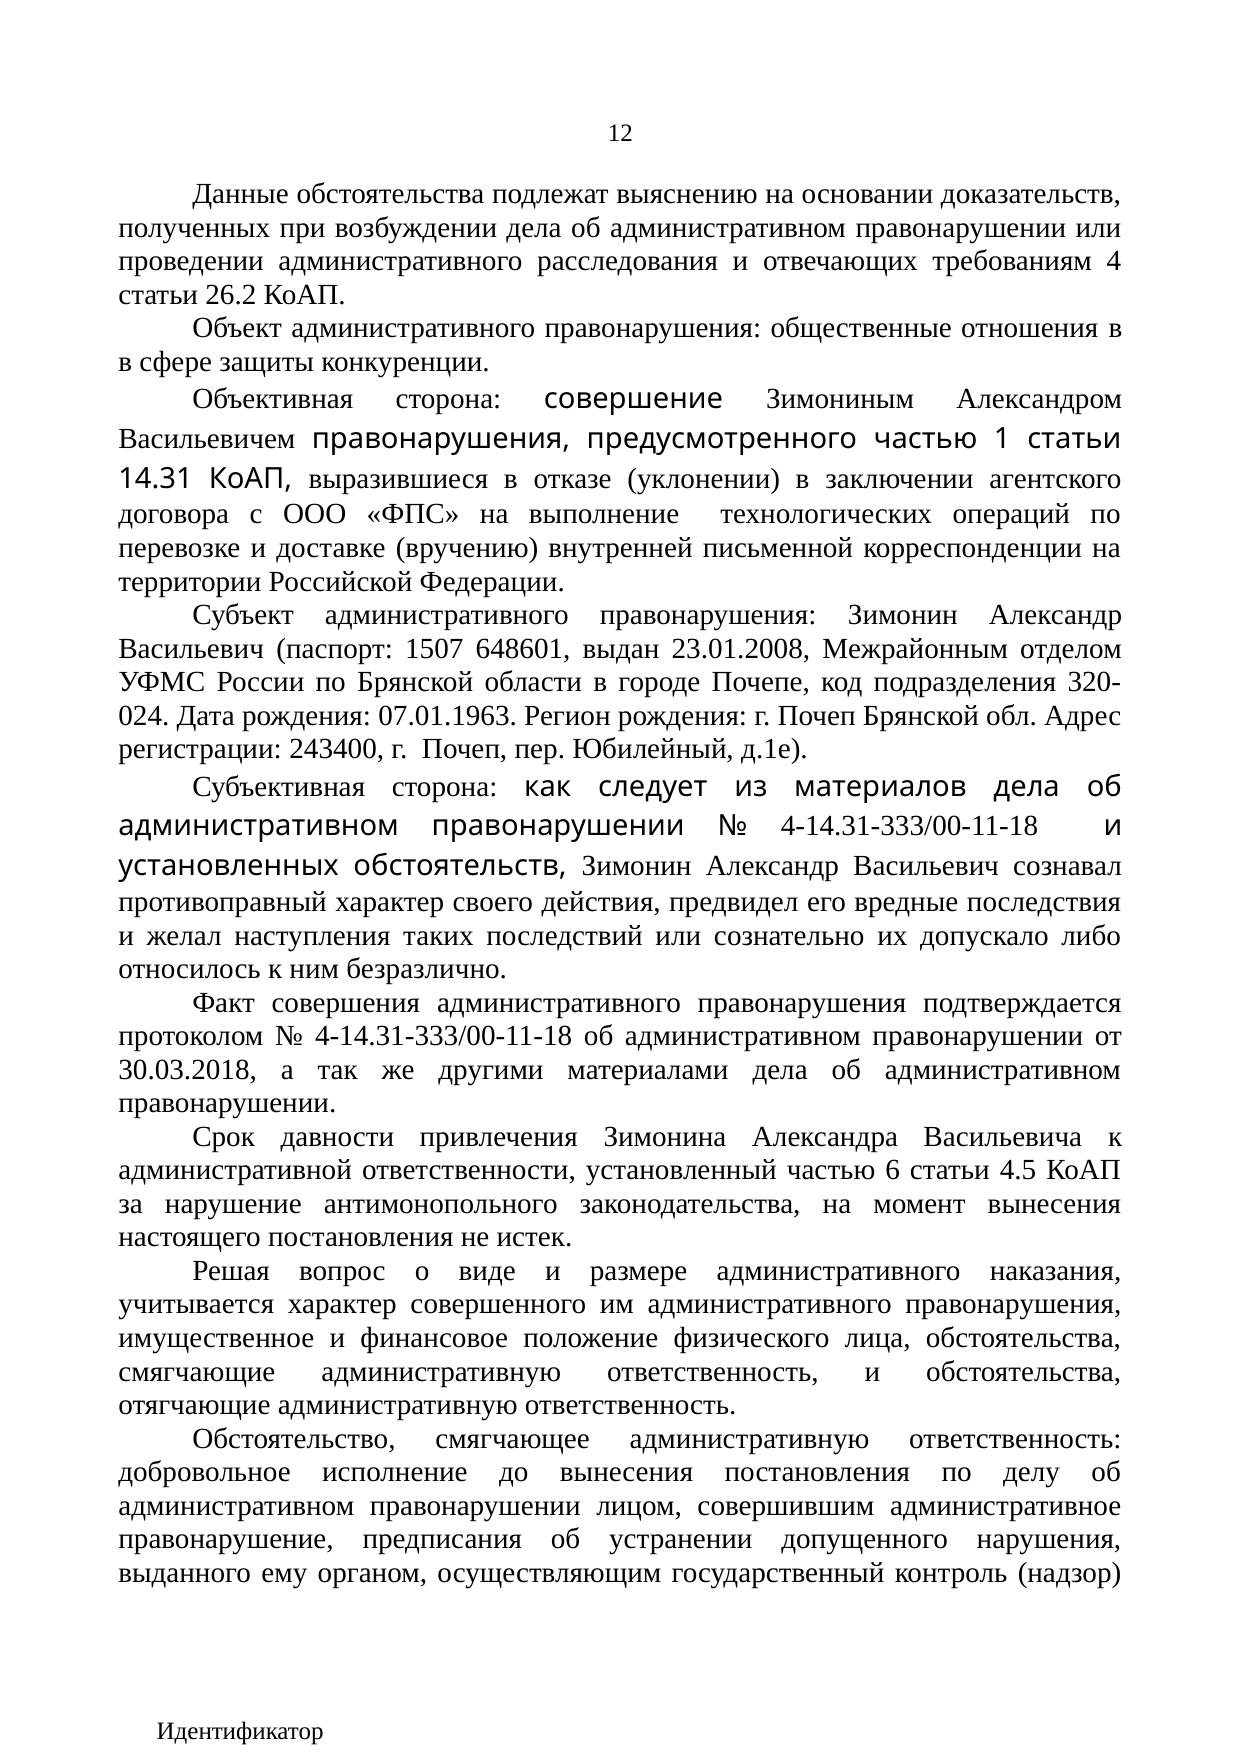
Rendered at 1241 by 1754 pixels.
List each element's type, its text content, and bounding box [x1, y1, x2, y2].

text Решая вопрос о виде и размере административного наказания, учитывается характер совершенного им административного правонарушения, имущественное и финансовое положение физического лица, обстоятельства, смягчающие административную ответственность, и обстоятельства, отягчающие административную ответственность. [118, 1253, 1122, 1421]
text Объект административного правонарушения: общественные отношения в в сфере защиты конкуренции. [118, 311, 1122, 378]
text Объективная сторона: совершение Зимониным Александром Васильевичем правонарушения, предусмотренного частью 1 статьи 14.31 КоАП, выразившиеся в отказе (уклонении) в заключении агентского договора с ООО «ФПС» на выполнение технологических операций по перевозке и доставке (вручению) внутренней письменной корреспонденции на территории Российской Федерации. [118, 378, 1122, 597]
text Обстоятельство, смягчающее административную ответственность: добровольное исполнение до вынесения постановления по делу об административном правонарушении лицом, совершившим административное правонарушение, предписания об устранении допущенного нарушения, выданного ему органом, осуществляющим государственный контроль (надзор) [118, 1421, 1122, 1588]
text Данные обстоятельства подлежат выяснению на основании доказательств, полученных при возбуждении дела об административном правонарушении или проведении административного расследования и отвечающих требованиям 4 статьи 26.2 КоАП. [118, 176, 1122, 311]
text Срок давности привлечения Зимонина Александра Васильевича к административной ответственности, установленный частью 6 статьи 4.5 КоАП за нарушение антимонопольного законодательства, на момент вынесения настоящего постановления не истек. [118, 1119, 1122, 1253]
text Субъект административного правонарушения: Зимонин Александр Васильевич (паспорт: 1507 648601, выдан 23.01.2008, Межрайонным отделом УФМС России по Брянской области в городе Почепе, код подразделения 320-024. Дата рождения: 07.01.1963. Регион рождения: г. Почеп Брянской обл. Адрес регистрации: 243400, г. Почеп, пер. Юбилейный, д.1е). [118, 597, 1122, 765]
text Субъективная сторона: как следует из материалов дела об административном правонарушении № 4-14.31-333/00-11-18 и установленных обстоятельств, Зимонин Александр Васильевич сознавал противоправный характер своего действия, предвидел его вредные последствия и желал наступления таких последствий или сознательно их допускало либо относилось к ним безразлично. Факт совершения административного правонарушения подтверждается протоколом № 4-14.31-333/00-11-18 об административном правонарушении от 30.03.2018, а так же другими материалами дела об административном правонарушении. [118, 765, 1122, 1119]
